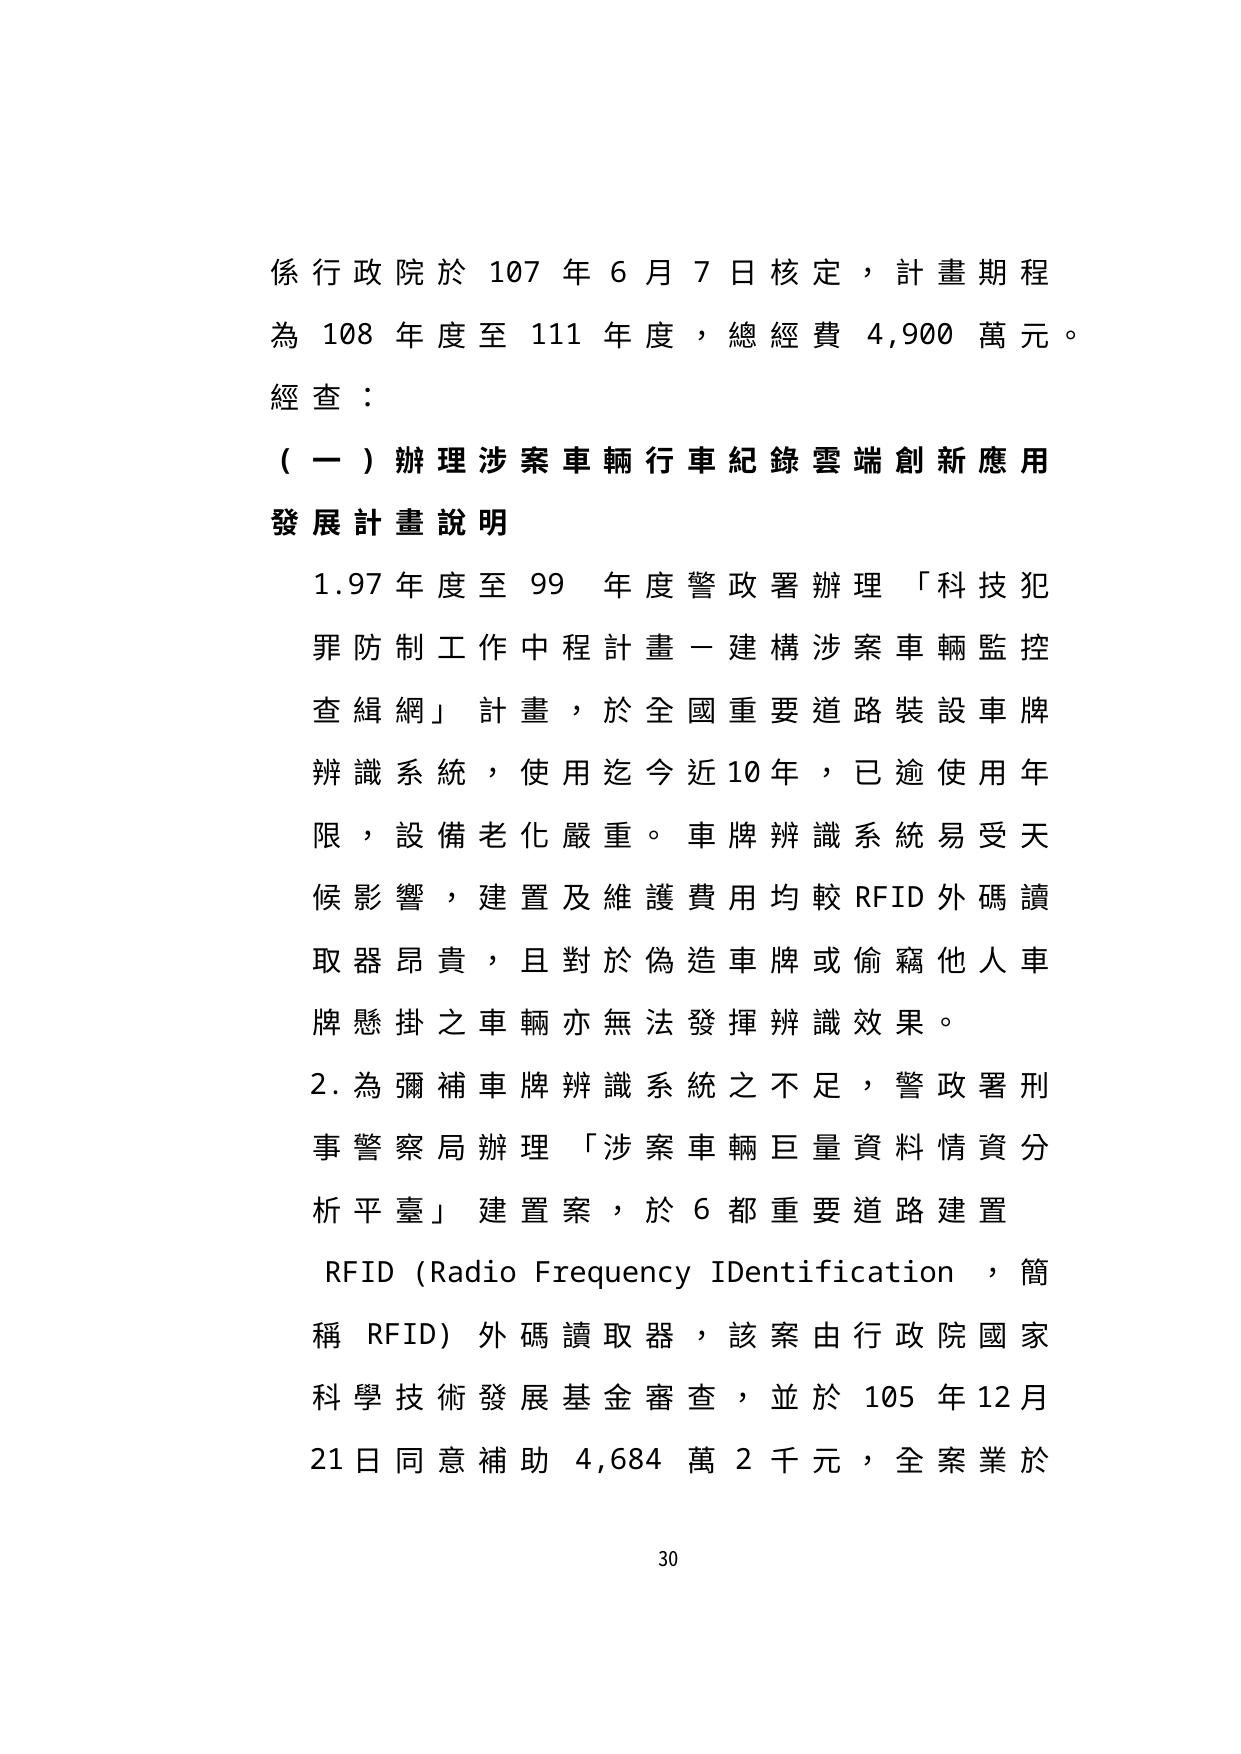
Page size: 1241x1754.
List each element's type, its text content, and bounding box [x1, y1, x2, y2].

text (一)辦理涉案車輛行車紀錄雲端創新應用發展計畫說明 [240, 417, 1056, 542]
text 2.為彌補車牌辨識系統之不足，警政署刑事警察局辦理「涉案車輛巨量資料情資分析平臺」建置案，於6都重要道路建置RFID (Radio Frequency IDentification，簡稱RFID)外碼讀取器，該案由行政院國家科學技術發展基金審查，並於105年12月21日同意補助4,684萬2千元，全案業於 [269, 1042, 1056, 1479]
text 警政署及所屬109年度預算案「刑事警察業務」項下「充實刑事警察設備」分支計畫「警察執法設備及效能提升方案-辦理涉案車輛行車紀錄雲端創新應用發展計畫」編列1,512萬5千元，較108年度預算912萬5千元，增加600萬元，增幅65.75%。該計畫係行政院於107年6月7日核定，計畫期程為108年度至111年度，總經費4,900萬元。經查： [240, 229, 1056, 417]
text 1.97年度至99 年度警政署辦理「科技犯罪防制工作中程計畫－建構涉案車輛監控查緝網」計畫，於全國重要道路裝設車牌辨識系統，使用迄今近10年，已逾使用年限，設備老化嚴重。車牌辨識系統易受天候影響，建置及維護費用均較RFID外碼讀取器昂貴，且對於偽造車牌或偷竊他人車牌懸掛之車輛亦無法發揮辨識效果。 [269, 542, 1056, 1042]
